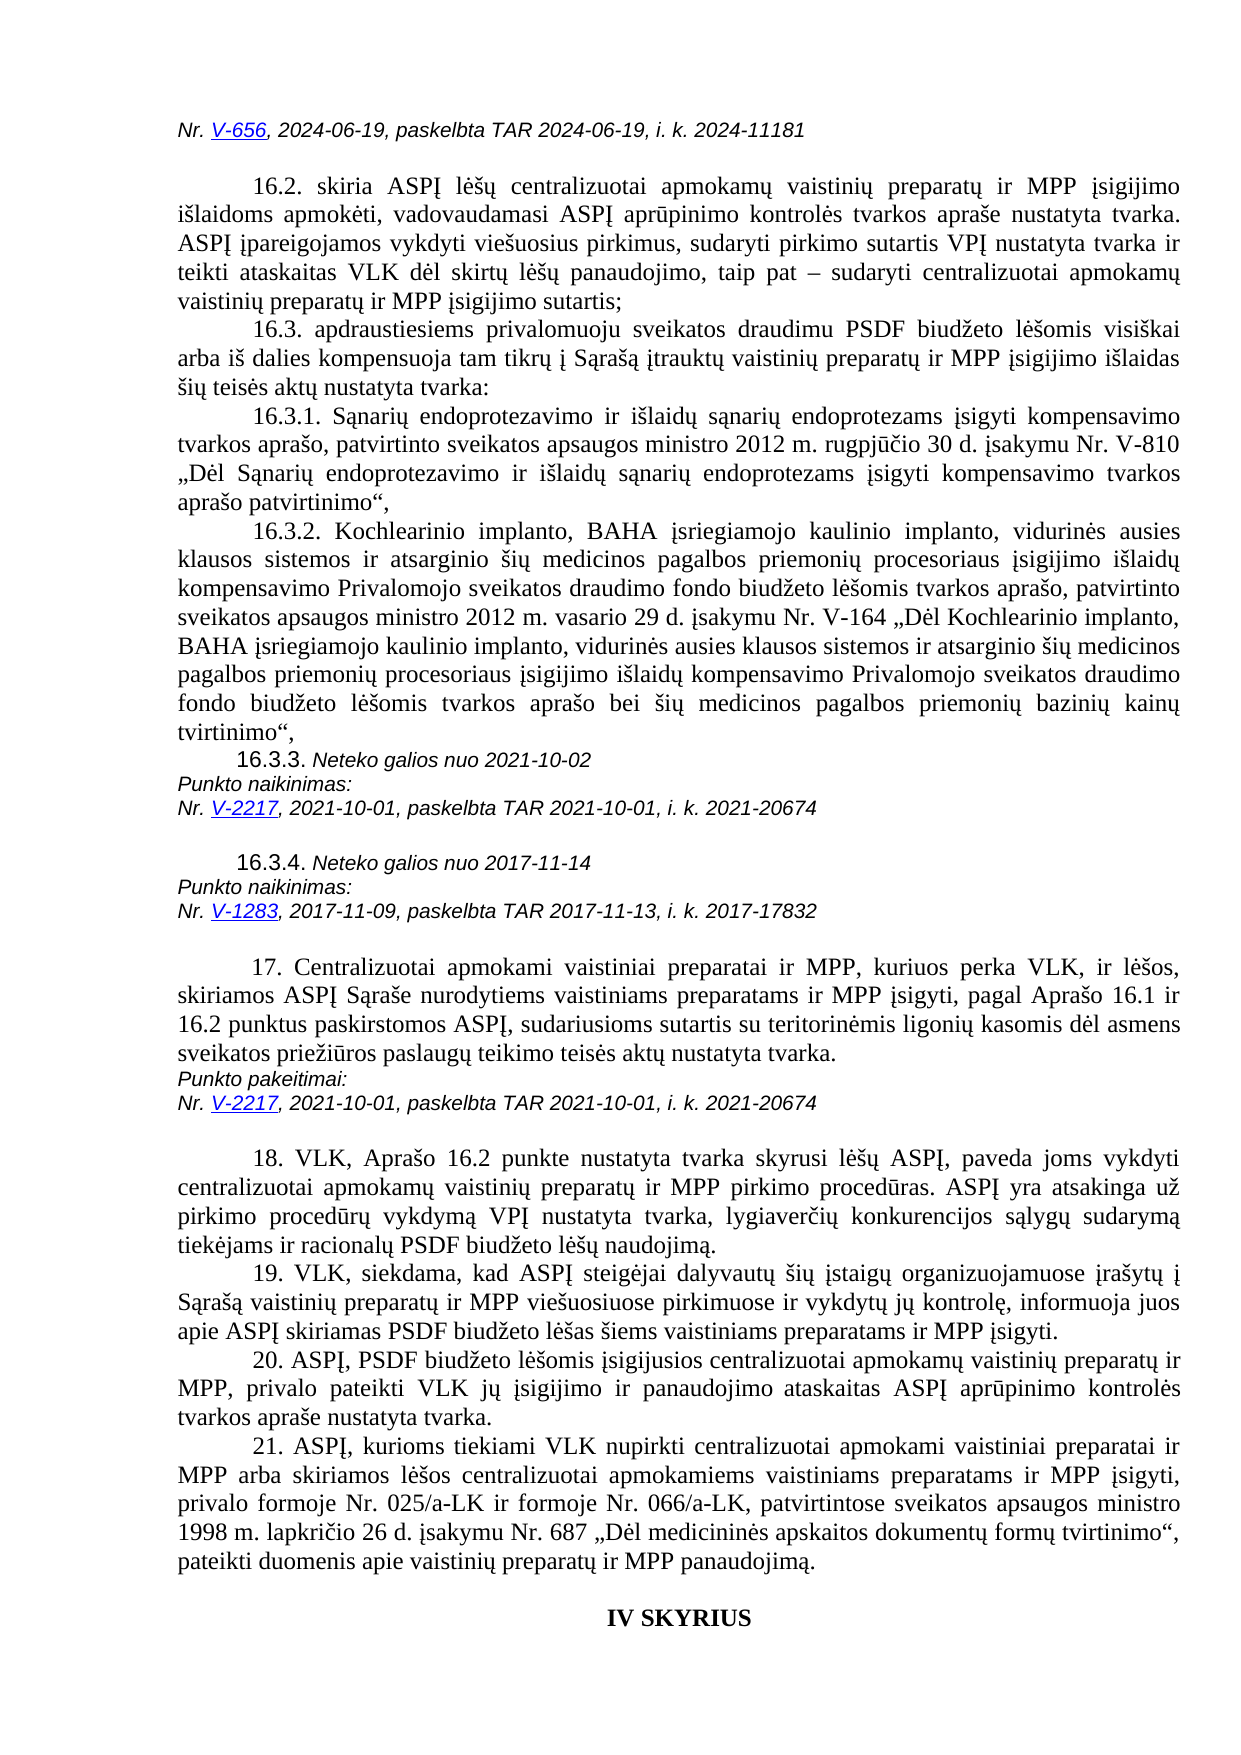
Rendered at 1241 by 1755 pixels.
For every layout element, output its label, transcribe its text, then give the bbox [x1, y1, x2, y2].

text 16.3.1. Sąnarių endoprotezavimo ir išlaidų sąnarių endoprotezams įsigyti kompensavimo tvarkos aprašo, patvirtinto sveikatos apsaugos ministro 2012 m. rugpjūčio 30 d. įsakymu Nr. V-810 „Dėl Sąnarių endoprotezavimo ir išlaidų sąnarių endoprotezams įsigyti kompensavimo tvarkos aprašo patvirtinimo“, [177, 401, 1181, 516]
text 19. VLK, siekdama, kad ASPĮ steigėjai dalyvautų šių įstaigų organizuojamuose įrašytų į Sąrašą vaistinių preparatų ir MPP viešuosiuose pirkimuose ir vykdytų jų kontrolę, informuoja juos apie ASPĮ skiriamas PSDF biudžeto lėšas šiems vaistiniams preparatams ir MPP įsigyti. [177, 1258, 1181, 1345]
text 16.3.4. Neteko galios nuo 2017-11-14 [177, 849, 1181, 875]
text 20. ASPĮ, PSDF biudžeto lėšomis įsigijusios centralizuotai apmokamų vaistinių preparatų ir MPP, privalo pateikti VLK jų įsigijimo ir panaudojimo ataskaitas ASPĮ aprūpinimo kontrolės tvarkos apraše nustatyta tvarka. [177, 1345, 1181, 1431]
text Nr. V-2217, 2021-10-01, paskelbta TAR 2021-10-01, i. k. 2021-20674 [177, 1091, 1181, 1115]
text Punkto pakeitimai: [177, 1067, 1181, 1091]
text 16.3.2. Kochlearinio implanto, BAHA įsriegiamojo kaulinio implanto, vidurinės ausies klausos sistemos ir atsarginio šių medicinos pagalbos priemonių procesoriaus įsigijimo išlaidų kompensavimo Privalomojo sveikatos draudimo fondo biudžeto lėšomis tvarkos aprašo, patvirtinto sveikatos apsaugos ministro 2012 m. vasario 29 d. įsakymu Nr. V-164 „Dėl Kochlearinio implanto, BAHA įsriegiamojo kaulinio implanto, vidurinės ausies klausos sistemos ir atsarginio šių medicinos pagalbos priemonių procesoriaus įsigijimo išlaidų kompensavimo Privalomojo sveikatos draudimo fondo biudžeto lėšomis tvarkos aprašo bei šių medicinos pagalbos priemonių bazinių kainų tvirtinimo“, [177, 516, 1181, 746]
text IV SKYRIUS [177, 1603, 1181, 1632]
text Punkto naikinimas: [177, 772, 1181, 796]
text 16.3.3. Neteko galios nuo 2021-10-02 [177, 746, 1181, 772]
text Nr. V-1283, 2017-11-09, paskelbta TAR 2017-11-13, i. k. 2017-17832 [177, 899, 1181, 923]
text 17. Centralizuotai apmokami vaistiniai preparatai ir MPP, kuriuos perka VLK, ir lėšos, skiriamos ASPĮ Sąraše nurodytiems vaistiniams preparatams ir MPP įsigyti, pagal Aprašo 16.1 ir 16.2 punktus paskirstomos ASPĮ, sudariusioms sutartis su teritorinėmis ligonių kasomis dėl asmens sveikatos priežiūros paslaugų teikimo teisės aktų nustatyta tvarka. [177, 952, 1181, 1067]
text 16.2. skiria ASPĮ lėšų centralizuotai apmokamų vaistinių preparatų ir MPP įsigijimo išlaidoms apmokėti, vadovaudamasi ASPĮ aprūpinimo kontrolės tvarkos apraše nustatyta tvarka. ASPĮ įpareigojamos vykdyti viešuosius pirkimus, sudaryti pirkimo sutartis VPĮ nustatyta tvarka ir teikti ataskaitas VLK dėl skirtų lėšų panaudojimo, taip pat – sudaryti centralizuotai apmokamų vaistinių preparatų ir MPP įsigijimo sutartis; [177, 171, 1181, 314]
text Punkto naikinimas: [177, 875, 1181, 899]
text Nr. V-2217, 2021-10-01, paskelbta TAR 2021-10-01, i. k. 2021-20674 [177, 796, 1181, 820]
text 16.3. apdraustiesiems privalomuoju sveikatos draudimu PSDF biudžeto lėšomis visiškai arba iš dalies kompensuoja tam tikrų į Sąrašą įtrauktų vaistinių preparatų ir MPP įsigijimo išlaidas šių teisės aktų nustatyta tvarka: [177, 314, 1181, 401]
text 21. ASPĮ, kurioms tiekiami VLK nupirkti centralizuotai apmokami vaistiniai preparatai ir MPP arba skiriamos lėšos centralizuotai apmokamiems vaistiniams preparatams ir MPP įsigyti, privalo formoje Nr. 025/a-LK ir formoje Nr. 066/a-LK, patvirtintose sveikatos apsaugos ministro 1998 m. lapkričio 26 d. įsakymu Nr. 687 „Dėl medicininės apskaitos dokumentų formų tvirtinimo“, pateikti duomenis apie vaistinių preparatų ir MPP panaudojimą. [177, 1431, 1181, 1575]
text Nr. V-656, 2024-06-19, paskelbta TAR 2024-06-19, i. k. 2024-11181 [177, 118, 1181, 142]
text 18. VLK, Aprašo 16.2 punkte nustatyta tvarka skyrusi lėšų ASPĮ, paveda joms vykdyti centralizuotai apmokamų vaistinių preparatų ir MPP pirkimo procedūras. ASPĮ yra atsakinga už pirkimo procedūrų vykdymą VPĮ nustatyta tvarka, lygiaverčių konkurencijos sąlygų sudarymą tiekėjams ir racionalų PSDF biudžeto lėšų naudojimą. [177, 1143, 1181, 1258]
